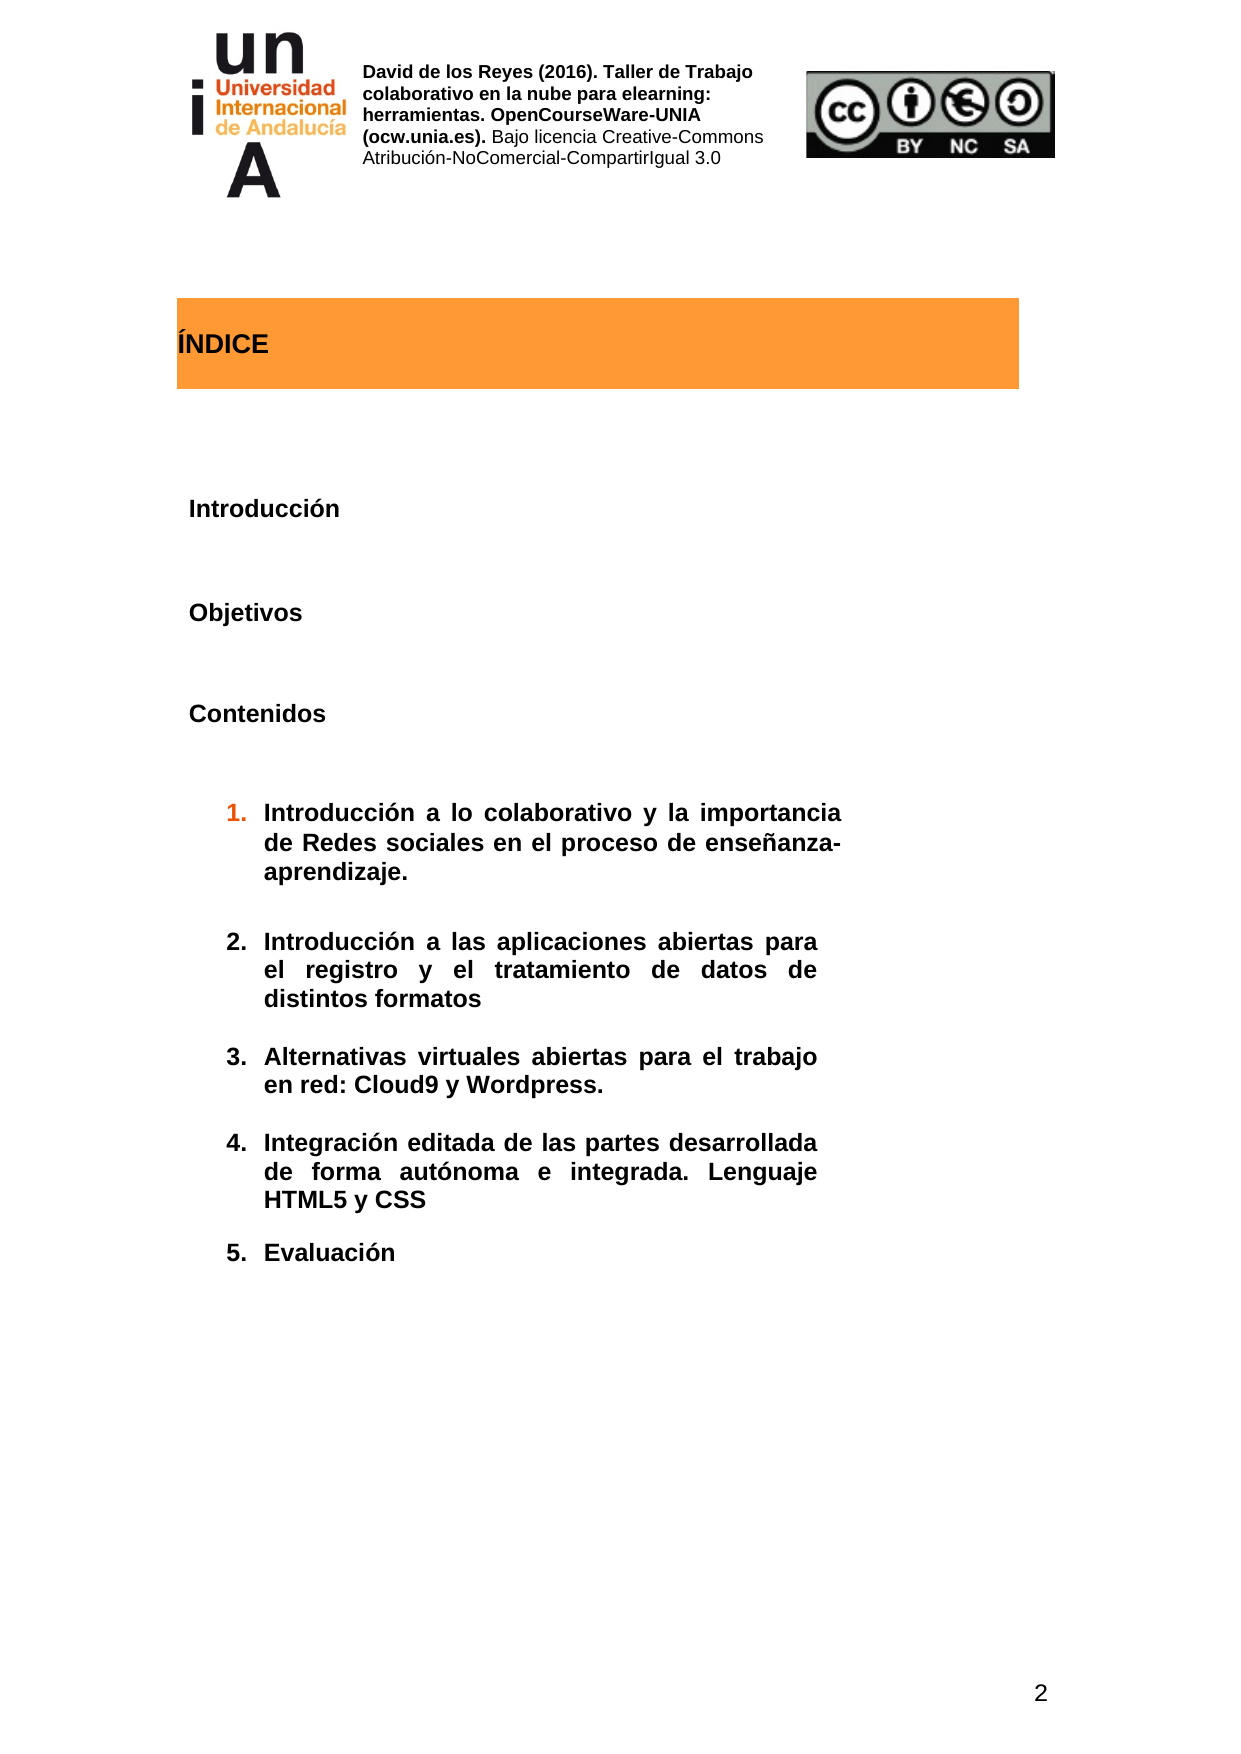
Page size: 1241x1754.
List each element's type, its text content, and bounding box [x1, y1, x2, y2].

table_cell [183, 1363, 877, 1407]
picture [806, 71, 1055, 158]
table_cell [877, 1363, 1054, 1407]
table_cell [183, 1318, 877, 1362]
table_cell [183, 1273, 877, 1318]
table_cell [877, 892, 1054, 1273]
table_cell Objetivos [183, 528, 877, 664]
table_cell Introducción a las aplicaciones abiertas para el registro y el tratamiento de datos de distintos formatos Alternativas virtuales abiertas para el trabajo en red: Cloud9 y Wordpress. Integración editada de las partes desarrollada de forma autónoma e integrada. Lenguaje HTML5 y CSS Evaluación [183, 892, 877, 1273]
table_cell [877, 665, 1054, 733]
table_cell [877, 528, 1054, 664]
table_cell [877, 1273, 1054, 1318]
table_header Introducción [183, 488, 877, 528]
table_cell [877, 734, 1054, 892]
text ÍNDICE [177, 328, 1019, 359]
table_cell Contenidos [183, 665, 877, 733]
picture [188, 28, 351, 201]
table_cell [877, 1318, 1054, 1362]
table_header [877, 488, 1054, 528]
table_cell Introducción a lo colaborativo y la importancia de Redes sociales en el proceso de enseñanza-aprendizaje. [183, 734, 877, 892]
